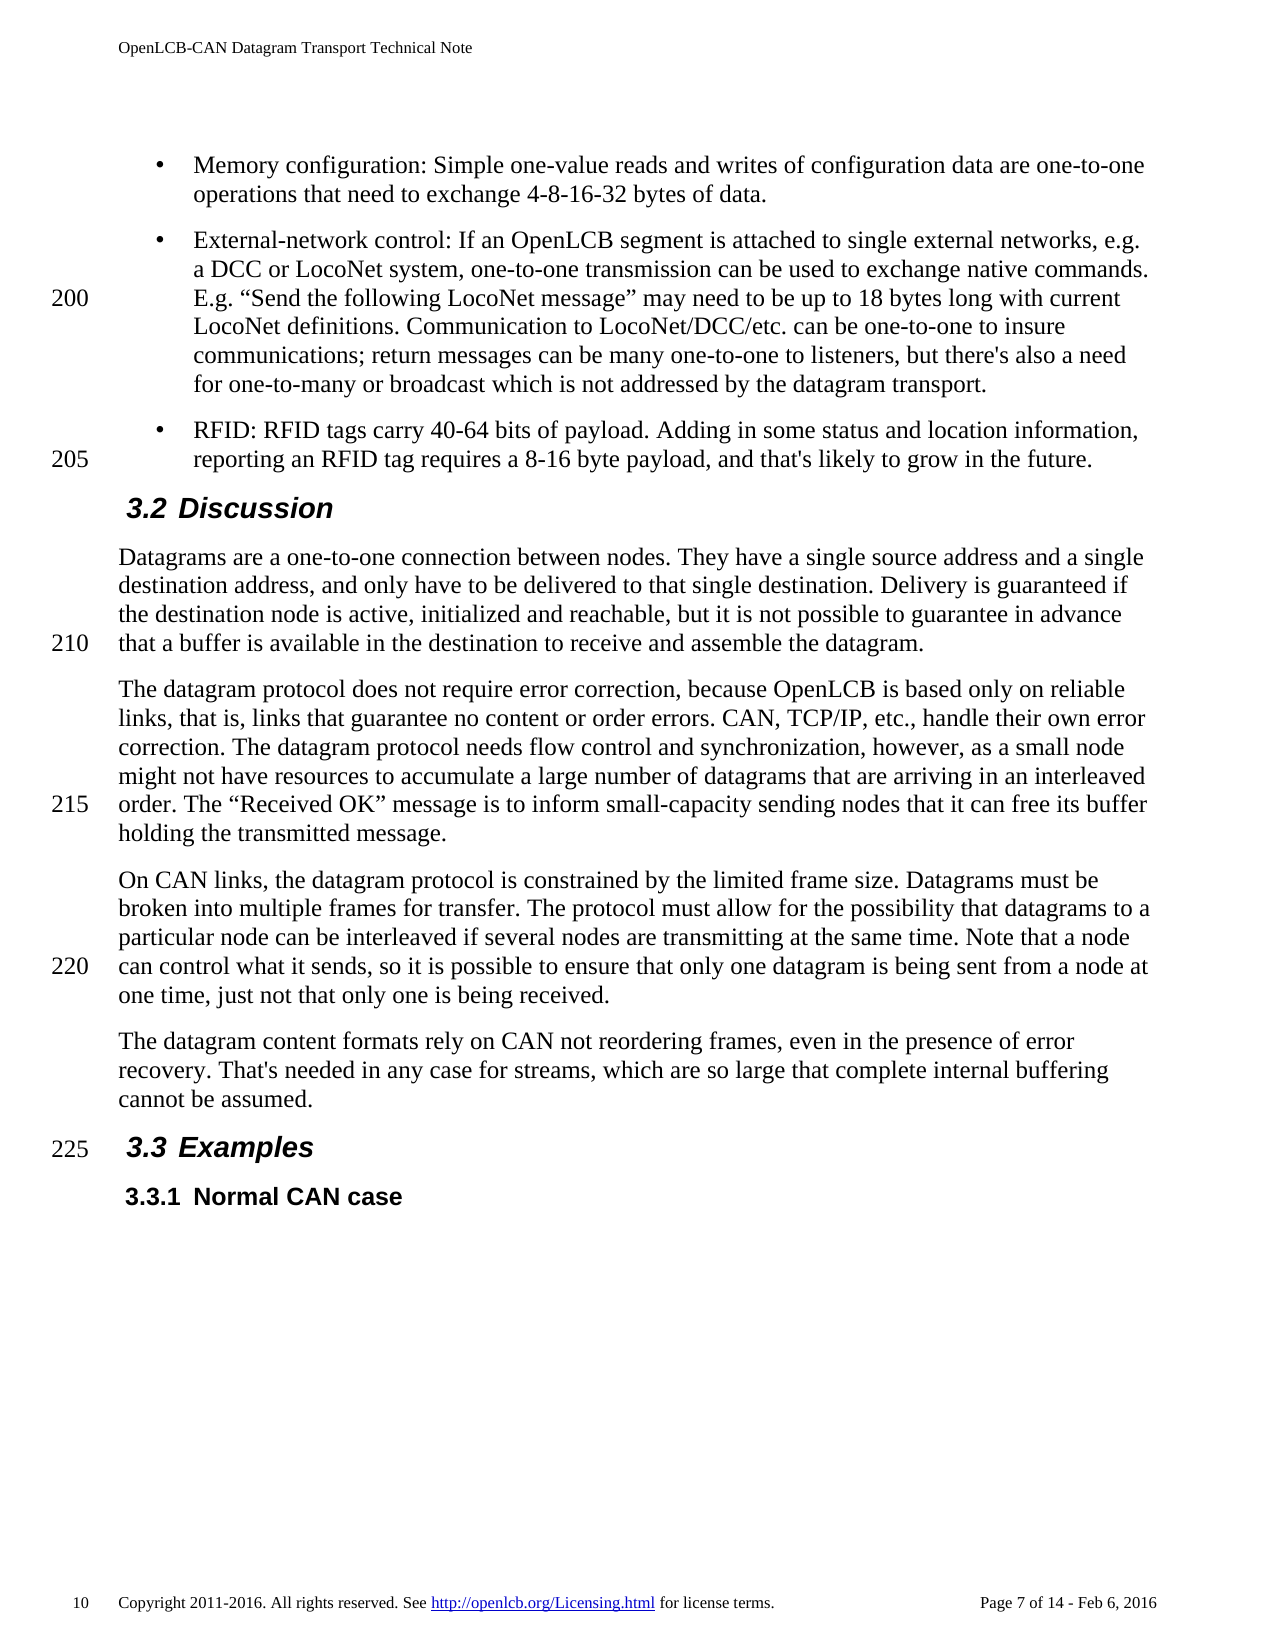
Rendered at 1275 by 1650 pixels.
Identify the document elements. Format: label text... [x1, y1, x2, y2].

text The datagram content formats rely on CAN not reordering frames, even in the presence of error recovery. That's needed in any case for streams, which are so large that complete internal buffering cannot be assumed. [118, 1026, 1157, 1112]
list External-network control: If an OpenLCB segment is attached to single external networks, e.g. a DCC or LocoNet system, one-to-one transmission can be used to exchange native commands. E.g. “Send the following LocoNet message” may need to be up to 18 bytes long with current LocoNet definitions. Communication to LocoNet/DCC/etc. can be one-to-one to insure communications; return messages can be many one-to-one to listeners, but there's also a need for one-to-many or broadcast which is not addressed by the datagram transport. [156, 225, 1157, 398]
subtitle Discussion [118, 491, 1157, 524]
text On CAN links, the datagram protocol is constrained by the limited frame size. Datagrams must be broken into multiple frames for transfer. The protocol must allow for the possibility that datagrams to a particular node can be interleaved if several nodes are transmitting at the same time. Note that a node can control what it sends, so it is possible to ensure that only one datagram is being sent from a node at one time, just not that only one is being received. [118, 865, 1157, 1008]
list Memory configuration: Simple one-value reads and writes of configuration data are one-to-one operations that need to exchange 4-8-16-32 bytes of data. [156, 150, 1157, 207]
text The datagram protocol does not require error correction, because OpenLCB is based only on reliable links, that is, links that guarantee no content or order errors. CAN, TCP/IP, etc., handle their own error correction. The datagram protocol needs flow control and synchronization, however, as a small node might not have resources to accumulate a large number of datagrams that are arriving in an interleaved order. The “Received OK” message is to inform small-capacity sending nodes that it can free its buffer holding the transmitted message. [118, 674, 1157, 847]
list RFID: RFID tags carry 40-64 bits of payload. Adding in some status and location information, reporting an RFID tag requires a 8-16 byte payload, and that's likely to grow in the future. [156, 415, 1157, 473]
subtitle Normal CAN case [118, 1181, 1157, 1210]
subtitle Examples [118, 1130, 1157, 1164]
text Datagrams are a one-to-one connection between nodes. They have a single source address and a single destination address, and only have to be delivered to that single destination. Delivery is guaranteed if the destination node is active, initialized and reachable, but it is not possible to guarantee in advance that a buffer is available in the destination to receive and assemble the datagram. [118, 542, 1157, 657]
